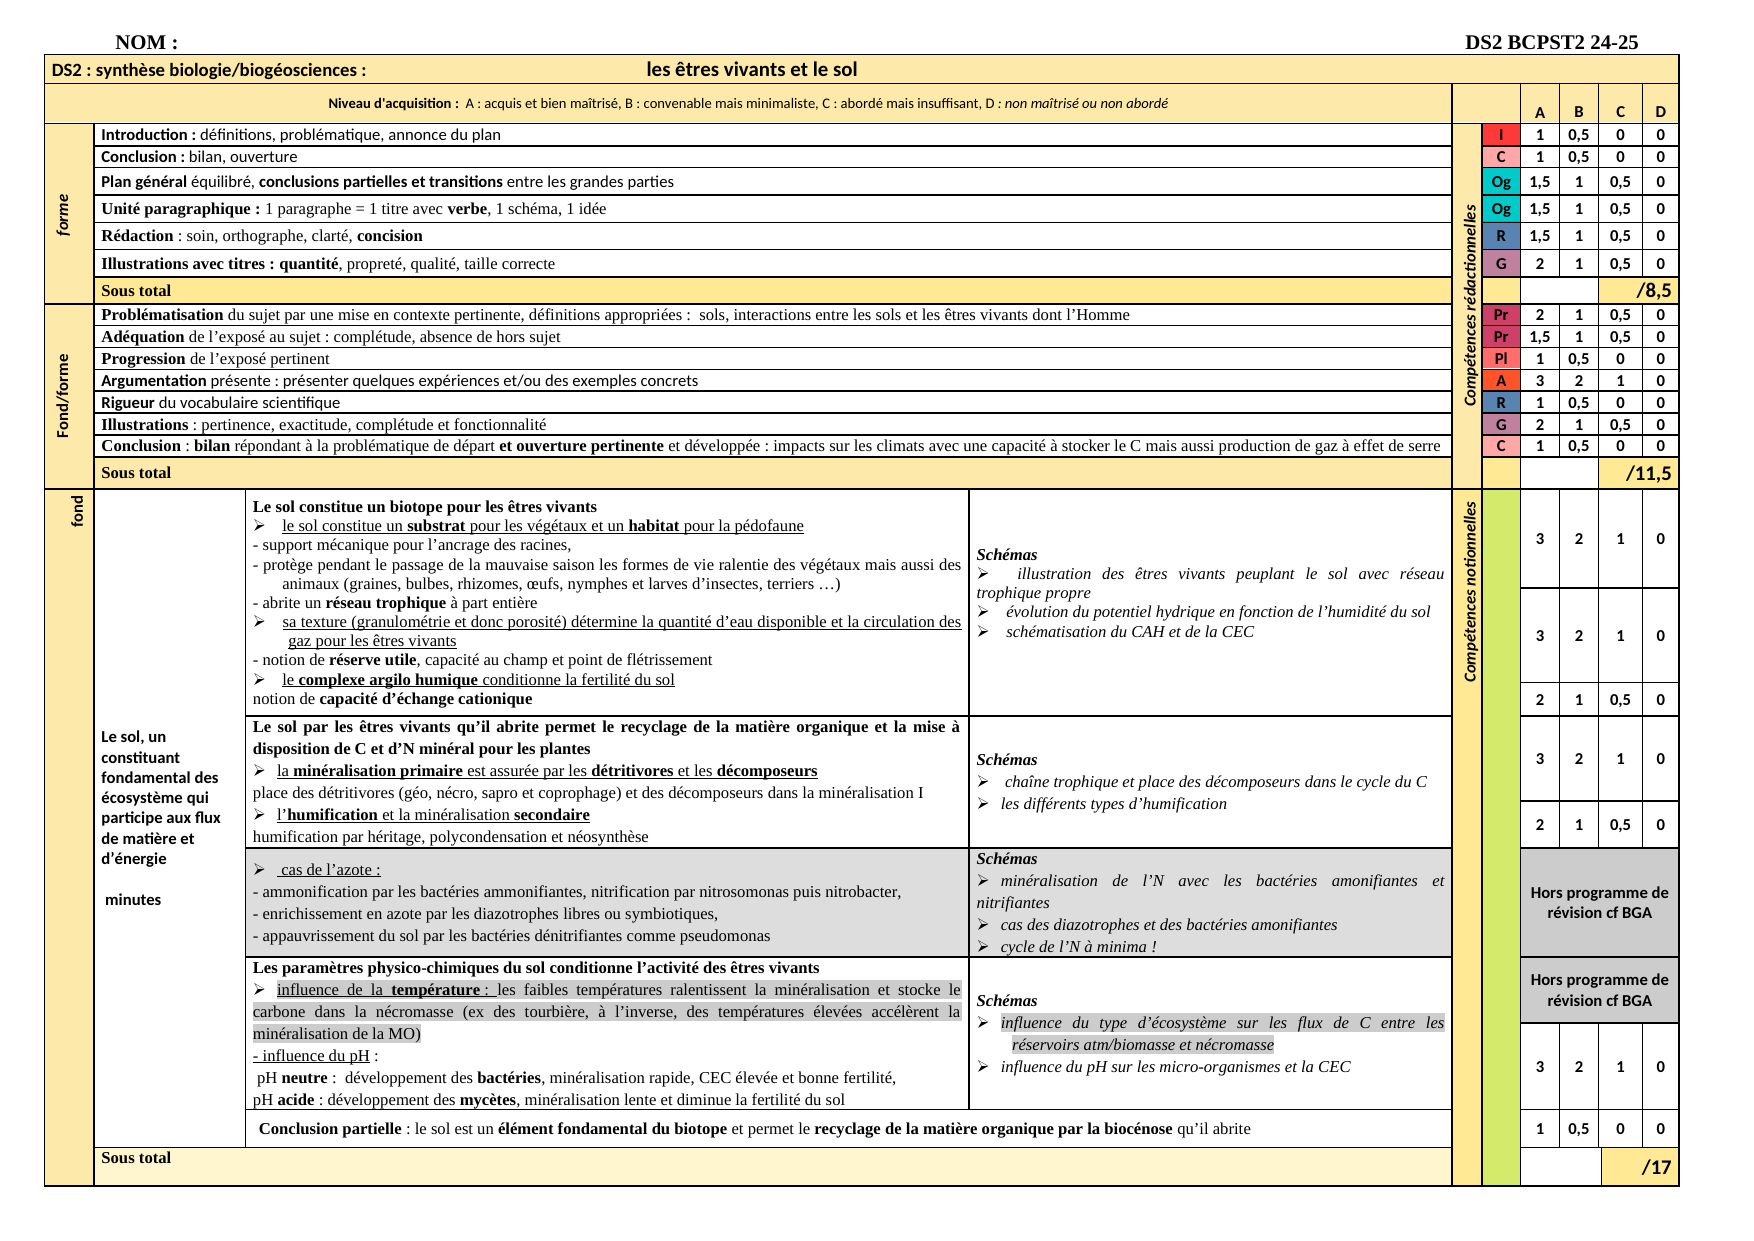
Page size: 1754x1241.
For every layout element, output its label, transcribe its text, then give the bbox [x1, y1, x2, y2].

table_cell C [1599, 84, 1642, 122]
table_cell A [1521, 84, 1559, 122]
table_cell 0 [1643, 1110, 1678, 1147]
table_cell Unité paragraphique : 1 paragraphe = 1 titre avec verbe, 1 schéma, 1 idée [95, 196, 1451, 221]
table_cell Schémas chaîne trophique et place des décomposeurs dans le cycle du C les différents types d’humification [970, 717, 1451, 847]
table_cell 0,5 [1599, 305, 1642, 325]
table_cell C [1483, 436, 1520, 456]
table_cell /17 [1602, 1148, 1678, 1185]
table_cell Plan général équilibré, conclusions partielles et transitions entre les grandes parties [95, 168, 1451, 194]
table_cell Pr [1483, 305, 1520, 325]
table_cell 1 [1521, 436, 1559, 456]
table_cell 1 [1599, 490, 1642, 587]
table_cell 0 [1643, 250, 1678, 276]
table_cell 2 [1560, 1024, 1598, 1109]
table_cell 0,5 [1560, 436, 1598, 456]
table_cell 3 [1521, 490, 1559, 587]
table_cell Hors programme de révision cf BGA [1521, 958, 1678, 1022]
table_cell 0,5 [1560, 1110, 1598, 1147]
table_cell Fond/forme [45, 305, 93, 488]
table_cell 2 [1521, 250, 1559, 276]
table_cell Illustrations avec titres : quantité, propreté, qualité, taille correcte [95, 250, 1451, 276]
table_cell 0,5 [1599, 802, 1642, 847]
table_cell 1,5 [1521, 168, 1559, 194]
table_cell 3 [1521, 370, 1559, 390]
table_cell Sous total [95, 1148, 1451, 1185]
table_cell 1 [1560, 326, 1598, 347]
table_cell 0,5 [1560, 124, 1598, 145]
table_cell Pr [1483, 326, 1520, 347]
table_cell Les paramètres physico-chimiques du sol conditionne l’activité des êtres vivants influence de la température : les faibles températures ralentissent la minéralisation et stocke le carbone dans la nécromasse (ex des tourbière, à l’inverse, des températures élevées accélèrent la minéralisation de la MO) - influence du pH : pH neutre : développement des bactéries, minéralisation rapide, CEC élevée et bonne fertilité, pH acide : développement des mycètes, minéralisation lente et diminue la fertilité du sol [246, 958, 968, 1109]
table_cell 0 [1643, 223, 1678, 249]
table_cell 0,5 [1599, 250, 1642, 276]
table_cell Progression de l’exposé pertinent [95, 348, 1451, 368]
table_cell Adéquation de l’exposé au sujet : complétude, absence de hors sujet [95, 326, 1451, 347]
table_cell 2 [1560, 589, 1598, 681]
table_cell 1 [1599, 717, 1642, 800]
table_cell B [1560, 84, 1598, 122]
table_cell 1 [1560, 250, 1598, 276]
table_cell Og [1483, 168, 1520, 194]
table_cell 0,5 [1560, 348, 1598, 368]
table_cell 2 [1560, 370, 1598, 390]
table_cell 2 [1560, 490, 1598, 587]
table_cell 1 [1560, 414, 1598, 434]
table_cell 1 [1521, 348, 1559, 368]
table_cell 0 [1643, 124, 1678, 145]
table_cell Problématisation du sujet par une mise en contexte pertinente, définitions appropriées : sols, interactions entre les sols et les êtres vivants dont l’Homme [95, 305, 1451, 325]
table_cell 3 [1521, 717, 1559, 800]
table_cell Rigueur du vocabulaire scientifique [95, 392, 1451, 412]
table_cell [1483, 490, 1520, 1185]
table_cell 0 [1599, 436, 1642, 456]
table_cell Conclusion : bilan, ouverture [95, 147, 1451, 167]
table_cell 0 [1643, 589, 1678, 681]
table_cell Conclusion : bilan répondant à la problématique de départ et ouverture pertinente et développée : impacts sur les climats avec une capacité à stocker le C mais aussi production de gaz à effet de serre [95, 436, 1451, 456]
table_cell R [1483, 392, 1520, 412]
table_cell 0 [1599, 1110, 1642, 1147]
table_cell 0 [1643, 1024, 1678, 1109]
table_cell [1483, 278, 1520, 303]
table_cell /11,5 [1599, 458, 1678, 488]
table_cell forme [45, 124, 93, 303]
table_cell Rédaction : soin, orthographe, clarté, concision [95, 223, 1451, 249]
table_cell 0,5 [1560, 392, 1598, 412]
table_cell 1 [1560, 168, 1598, 194]
table_cell 0 [1643, 802, 1678, 847]
table_cell Sous total [95, 278, 1451, 303]
table_cell 0 [1599, 124, 1642, 145]
table_cell 0 [1643, 717, 1678, 800]
table_cell 1 [1560, 196, 1598, 221]
table_cell 3 [1521, 589, 1559, 681]
table_cell 0,5 [1599, 196, 1642, 221]
table_cell 1 [1521, 124, 1559, 145]
table_cell 1 [1599, 1024, 1642, 1109]
table_cell 0 [1599, 392, 1642, 412]
table_cell 0 [1643, 305, 1678, 325]
table_cell 1 [1560, 305, 1598, 325]
table_cell 1 [1560, 802, 1598, 847]
table_cell 0,5 [1599, 326, 1642, 347]
table_cell G [1483, 250, 1520, 276]
table_cell A [1483, 370, 1520, 390]
table_cell 0,5 [1560, 147, 1598, 167]
table_cell 1,5 [1521, 326, 1559, 347]
table_cell Compétences notionnelles [1453, 490, 1481, 1185]
table_cell 0,5 [1599, 683, 1642, 715]
table_cell Illustrations : pertinence, exactitude, complétude et fonctionnalité [95, 414, 1451, 434]
table_cell [1521, 278, 1598, 303]
table_cell 0 [1643, 392, 1678, 412]
table_cell 0,5 [1599, 168, 1642, 194]
table_cell Hors programme de révision cf BGA [1521, 849, 1678, 956]
table_cell 1 [1560, 683, 1598, 715]
table_cell 0 [1643, 326, 1678, 347]
table_cell Le sol constitue un biotope pour les êtres vivants le sol constitue un substrat pour les végétaux et un habitat pour la pédofaune - support mécanique pour l’ancrage des racines, - protège pendant le passage de la mauvaise saison les formes de vie ralentie des végétaux mais aussi des animaux (graines, bulbes, rhizomes, œufs, nymphes et larves d’insectes, terriers …) - abrite un réseau trophique à part entière sa texture (granulométrie et donc porosité) détermine la quantité d’eau disponible et la circulation des gaz pour les êtres vivants - notion de réserve utile, capacité au champ et point de flétrissement le complexe argilo humique conditionne la fertilité du sol notion de capacité d’échange cationique [246, 490, 968, 715]
table_cell Schémas influence du type d’écosystème sur les flux de C entre les réservoirs atm/biomasse et nécromasse influence du pH sur les micro-organismes et la CEC [970, 958, 1451, 1109]
table_cell 1 [1521, 1110, 1559, 1147]
table_cell Introduction : définitions, problématique, annonce du plan [95, 124, 1451, 145]
table_cell 0,5 [1599, 414, 1642, 434]
table_cell 0 [1643, 414, 1678, 434]
table_cell Le sol par les êtres vivants qu’il abrite permet le recyclage de la matière organique et la mise à disposition de C et d’N minéral pour les plantes la minéralisation primaire est assurée par les détritivores et les décomposeurs place des détritivores (géo, nécro, sapro et coprophage) et des décomposeurs dans la minéralisation I l’humification et la minéralisation secondaire humification par héritage, polycondensation et néosynthèse [246, 717, 968, 847]
table_cell [1483, 458, 1520, 488]
table_cell Niveau d'acquisition : A : acquis et bien maîtrisé, B : convenable mais minimaliste, C : abordé mais insuffisant, D : non maîtrisé ou non abordé [45, 84, 1451, 122]
table_cell Schémas minéralisation de l’N avec les bactéries amonifiantes et nitrifiantes cas des diazotrophes et des bactéries amonifiantes cycle de l’N à minima ! [970, 849, 1451, 956]
table_cell 2 [1521, 683, 1559, 715]
table_cell 0 [1643, 683, 1678, 715]
table_cell [1521, 1148, 1601, 1185]
table_cell 0 [1599, 348, 1642, 368]
table_cell Og [1483, 196, 1520, 221]
table_cell 1 [1599, 589, 1642, 681]
table_cell 3 [1521, 1024, 1559, 1109]
table_cell 0 [1643, 490, 1678, 587]
table_cell fond [45, 490, 93, 1185]
table_cell Compétences rédactionnelles [1453, 124, 1481, 488]
table_cell cas de l’azote : - ammonification par les bactéries ammonifiantes, nitrification par nitrosomonas puis nitrobacter, - enrichissement en azote par les diazotrophes libres ou symbiotiques, - appauvrissement du sol par les bactéries dénitrifiantes comme pseudomonas [246, 849, 968, 956]
table_cell Sous total [95, 458, 1451, 488]
table_cell C [1483, 147, 1520, 167]
table_cell 0 [1643, 348, 1678, 368]
table_cell 1 [1521, 392, 1559, 412]
table_cell /8,5 [1599, 278, 1678, 303]
table_cell 0,5 [1599, 223, 1642, 249]
table_cell 0 [1599, 147, 1642, 167]
table_cell 2 [1521, 305, 1559, 325]
table_cell D [1643, 84, 1678, 122]
table_cell 1 [1521, 147, 1559, 167]
table_cell 1 [1560, 223, 1598, 249]
table_cell 1,5 [1521, 223, 1559, 249]
table_cell 1,5 [1521, 196, 1559, 221]
table_cell 2 [1521, 802, 1559, 847]
table_cell I [1483, 124, 1520, 145]
table_cell Le sol, un constituant fondamental des écosystème qui participe aux flux de matière et d’énergie minutes [95, 490, 245, 1147]
table_cell Pl [1483, 348, 1520, 368]
table_cell 2 [1521, 414, 1559, 434]
table_header DS2 : synthèse biologie/biogéosciences : les êtres vivants et le sol [45, 55, 1678, 83]
table_cell 1 [1599, 370, 1642, 390]
table_cell Schémas illustration des êtres vivants peuplant le sol avec réseau trophique propre évolution du potentiel hydrique en fonction de l’humidité du sol schématisation du CAH et de la CEC [970, 490, 1451, 715]
table_cell R [1483, 223, 1520, 249]
table_cell 0 [1643, 147, 1678, 167]
table_cell 0 [1643, 196, 1678, 221]
table_cell 0 [1643, 370, 1678, 390]
table_cell [1521, 458, 1598, 488]
table_cell 2 [1560, 717, 1598, 800]
table_cell [1453, 84, 1520, 122]
table_cell G [1483, 414, 1520, 434]
table_cell 0 [1643, 436, 1678, 456]
table_cell Conclusion partielle : le sol est un élément fondamental du biotope et permet le recyclage de la matière organique par la biocénose qu’il abrite [246, 1110, 1451, 1147]
table_cell 0 [1643, 168, 1678, 194]
table_cell Argumentation présente : présenter quelques expériences et/ou des exemples concrets [95, 370, 1451, 390]
